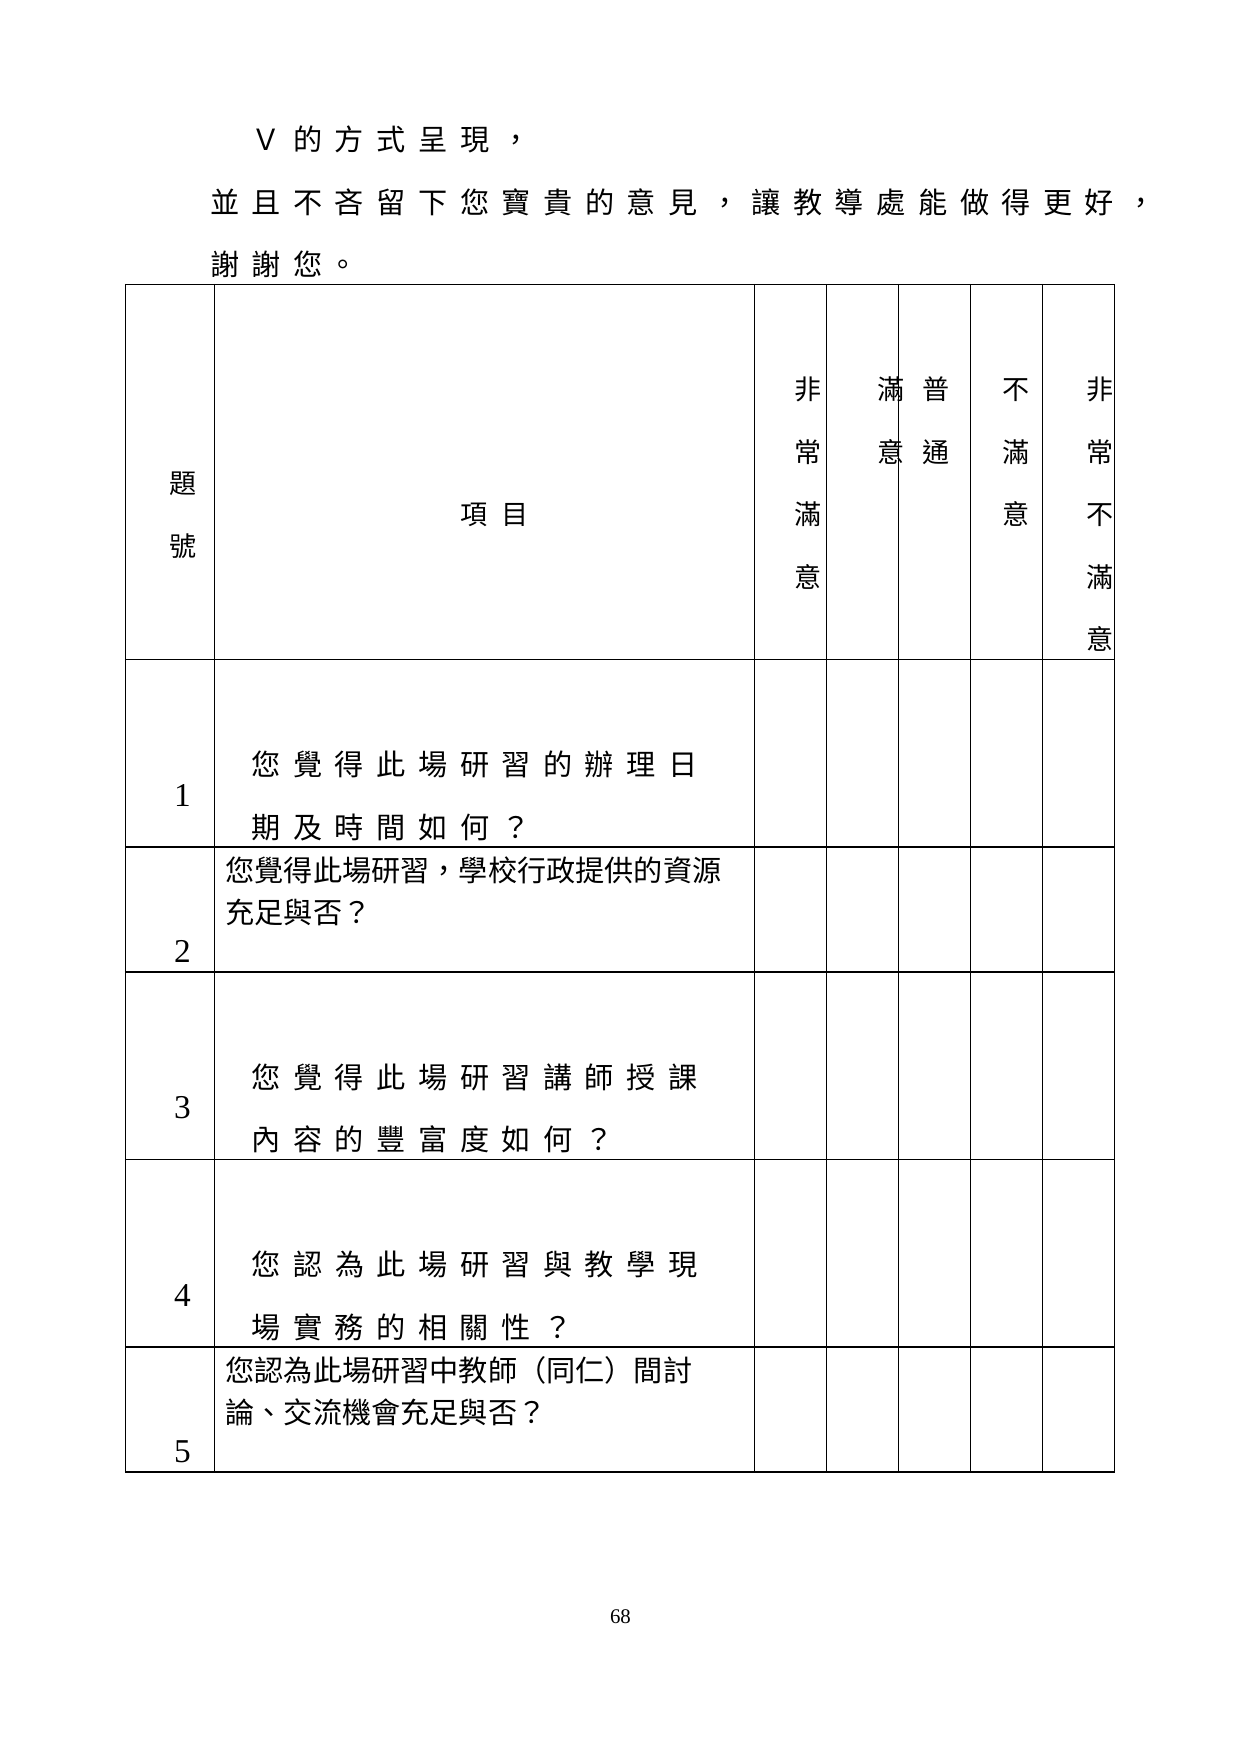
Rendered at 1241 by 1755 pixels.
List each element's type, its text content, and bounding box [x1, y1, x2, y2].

table_cell [899, 848, 970, 971]
table_cell [971, 660, 1042, 846]
table_cell [755, 1160, 826, 1346]
table_cell [1043, 848, 1114, 971]
list Ｖ的方式呈現， [170, 96, 1120, 159]
table_header 滿意 [827, 285, 898, 659]
table_cell [971, 973, 1042, 1159]
table_header 普通 [899, 285, 970, 659]
table_cell [827, 848, 898, 971]
table_cell 3 [126, 973, 214, 1159]
table_cell [899, 1348, 970, 1471]
table_cell 4 [126, 1160, 214, 1346]
table_cell 您認為此場研習與教學現場實務的相關性？ [215, 1160, 754, 1346]
table_cell [827, 973, 898, 1159]
table_cell [1043, 1160, 1114, 1346]
text 並且不吝留下您寶貴的意見，讓教導處能做得更好，謝謝您。 [170, 159, 1120, 284]
table_cell 您覺得此場研習，學校行政提供的資源充足與否？ [215, 848, 754, 971]
table_header 題號 [126, 285, 214, 659]
table_cell [1043, 660, 1114, 846]
table_cell 您覺得此場研習的辦理日期及時間如何？ [215, 660, 754, 846]
table_cell [755, 660, 826, 846]
table_cell [755, 1348, 826, 1471]
table_cell [755, 973, 826, 1159]
table_header 非常不滿意 [1043, 285, 1114, 659]
table_cell [827, 1348, 898, 1471]
table_cell [899, 660, 970, 846]
table_cell [899, 973, 970, 1159]
table_cell 1 [126, 660, 214, 846]
table_cell [827, 660, 898, 846]
table_cell [1043, 973, 1114, 1159]
table_cell [827, 1160, 898, 1346]
table_cell [899, 1160, 970, 1346]
table_cell [755, 848, 826, 971]
table_cell 2 [126, 848, 214, 971]
table_cell [971, 1348, 1042, 1471]
table_header 不滿意 [971, 285, 1042, 659]
table_cell 5 [126, 1348, 214, 1471]
table_cell 您覺得此場研習講師授課內容的豐富度如何？ [215, 973, 754, 1159]
table_cell [1043, 1348, 1114, 1471]
table_header 項目 [215, 285, 754, 659]
table_cell 您認為此場研習中教師（同仁）間討論、交流機會充足與否？ [215, 1348, 754, 1471]
table_header 非常滿意 [755, 285, 826, 659]
table_cell [971, 848, 1042, 971]
table_cell [971, 1160, 1042, 1346]
